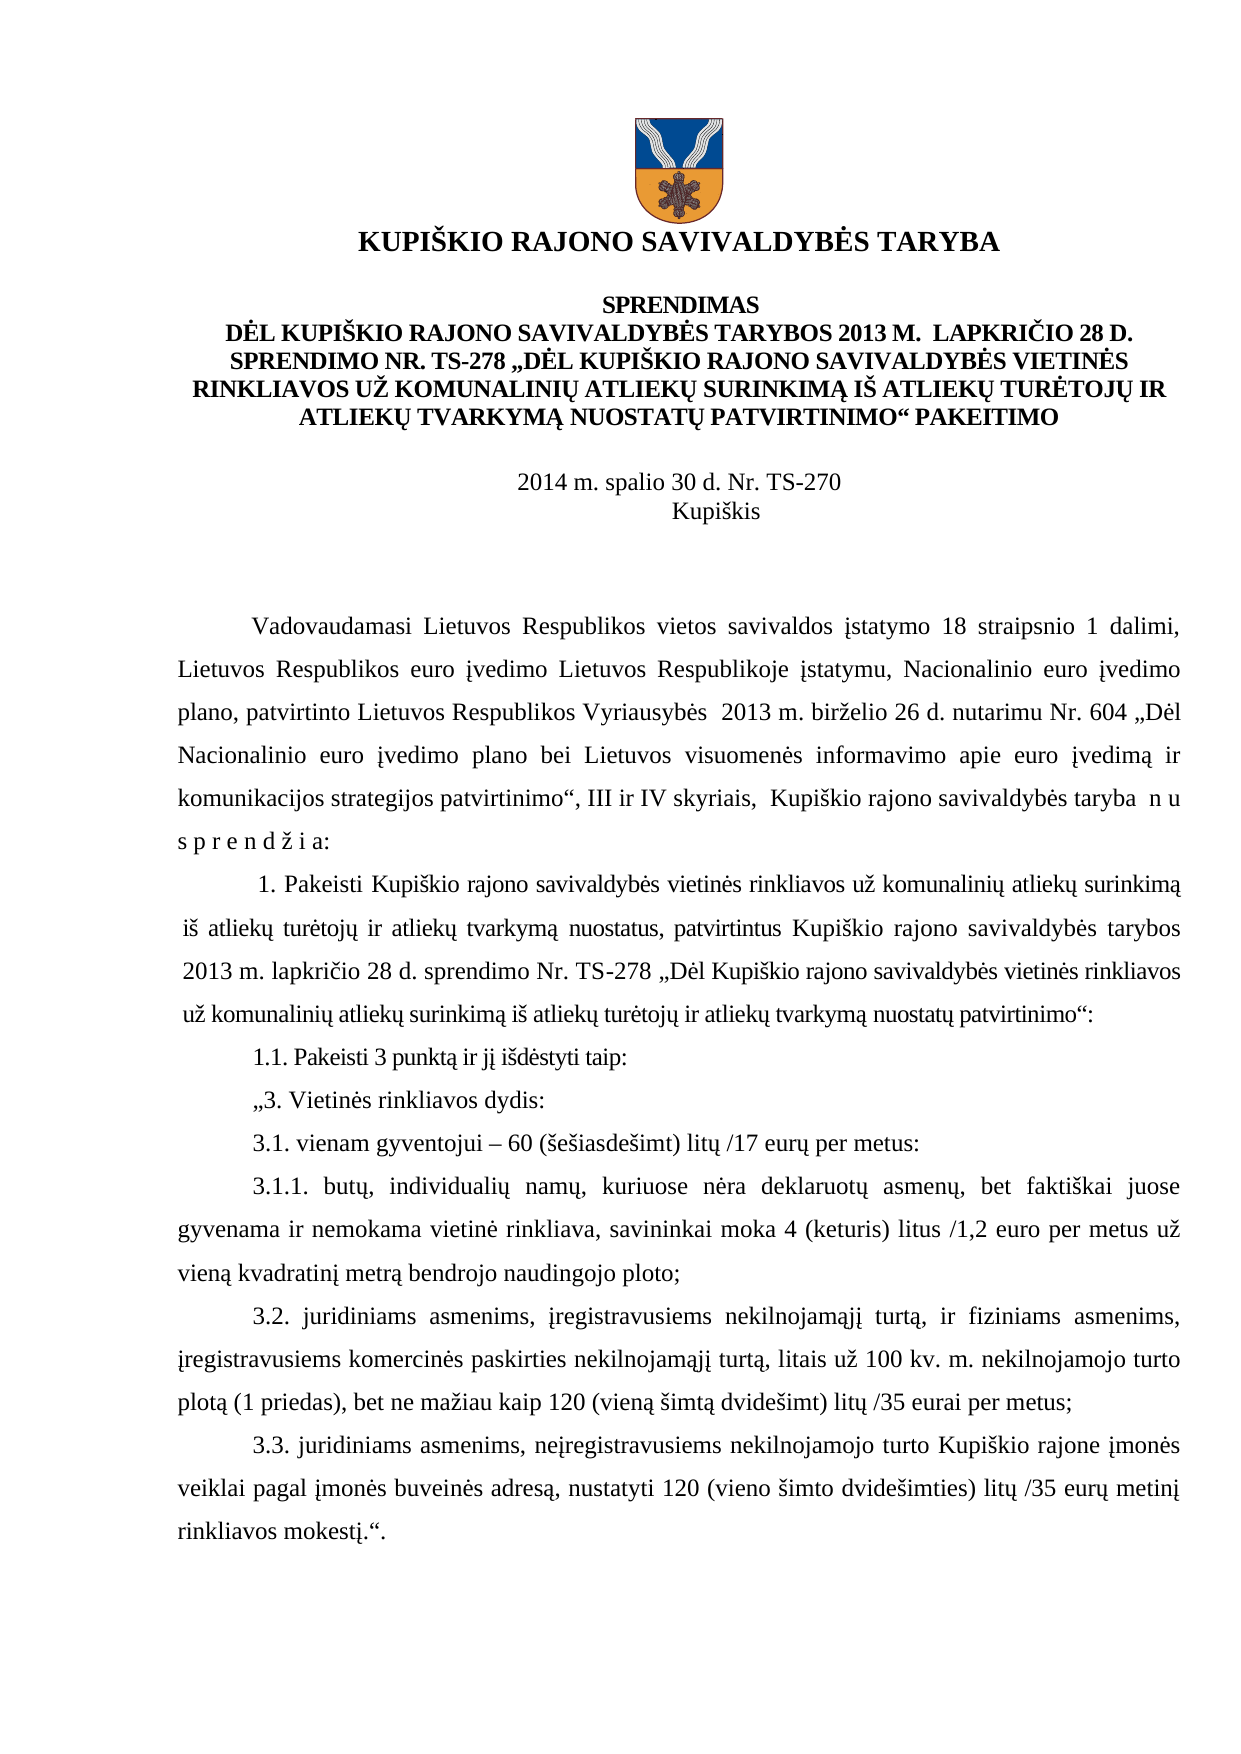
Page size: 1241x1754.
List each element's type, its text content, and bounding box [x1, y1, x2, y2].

text SPRENDIMAS [181, 291, 1181, 319]
text KUPIŠKIO RAJONO SAVIVALDYBĖS TARYBA [177, 224, 1181, 257]
text 3.1. vienam gyventojui – 60 (šešiasdešimt) litų /17 eurų per metus: [177, 1128, 1181, 1157]
text 3.3. juridiniams asmenims, neįregistravusiems nekilnojamojo turto Kupiškio rajone įmonės veiklai pagal įmonės buveinės adresą, nustatyti 120 (vieno šimto dvidešimties) litų /35 eurų metinį rinkliavos mokestį.“. [177, 1430, 1181, 1545]
text 3.2. juridiniams asmenims, įregistravusiems nekilnojamąjį turtą, ir fiziniams asmenims, įregistravusiems komercinės paskirties nekilnojamąjį turtą, litais už 100 kv. m. nekilnojamojo turto plotą (1 priedas), bet ne mažiau kaip 120 (vieną šimtą dvidešimt) litų /35 eurai per metus; [177, 1301, 1181, 1416]
text 1. Pakeisti Kupiškio rajono savivaldybės vietinės rinkliavos už komunalinių atliekų surinkimą iš atliekų turėtojų ir atliekų tvarkymą nuostatus, patvirtintus Kupiškio rajono savivaldybės tarybos 2013 m. lapkričio 28 d. sprendimo Nr. TS‑278 „Dėl Kupiškio rajono savivaldybės vietinės rinkliavos už komunalinių atliekų surinkimą iš atliekų turėtojų ir atliekų tvarkymą nuostatų patvirtinimo“: [182, 869, 1181, 1028]
text DĖL KUPIŠKIO RAJONO SAVIVALDYBĖS TARYBOS 2013 M. LAPKRIČIO 28 D. SPRENDIMO NR. TS-278 „DĖL KUPIŠKIO RAJONO SAVIVALDYBĖS VIETINĖS RINKLIAVOS UŽ KOMUNALINIŲ ATLIEKŲ SURINKIMĄ IŠ ATLIEKŲ TURĖTOJŲ IR ATLIEKŲ TVARKYMĄ NUOSTATŲ PATVIRTINIMO“ PAKEITIMO [177, 319, 1181, 431]
text 3.1.1. butų, individualių namų, kuriuose nėra deklaruotų asmenų, bet faktiškai juose gyvenama ir nemokama vietinė rinkliava, savininkai moka 4 (keturis) litus /1,2 euro per metus už vieną kvadratinį metrą bendrojo naudingojo ploto; [177, 1171, 1181, 1286]
text „3. Vietinės rinkliavos dydis: [177, 1085, 1181, 1114]
text 1.1. Pakeisti 3 punktą ir jį išdėstyti taip: [182, 1042, 1181, 1071]
text Kupiškis [177, 496, 1181, 524]
text 2014 m. spalio 30 d. Nr. TS-270 [177, 467, 1181, 496]
text Vadovaudamasi Lietuvos Respublikos vietos savivaldos įstatymo 18 straipsnio 1 dalimi, Lietuvos Respublikos euro įvedimo Lietuvos Respublikoje įstatymu, Nacionalinio euro įvedimo plano, patvirtinto Lietuvos Respublikos Vyriausybės 2013 m. birželio 26 d. nutarimu Nr. 604 „Dėl Nacionalinio euro įvedimo plano bei Lietuvos visuomenės informavimo apie euro įvedimą ir komunikacijos strategijos patvirtinimo“, III ir IV skyriais, Kupiškio rajono savivaldybės taryba n u s p r e n d ž i a: [177, 611, 1181, 855]
